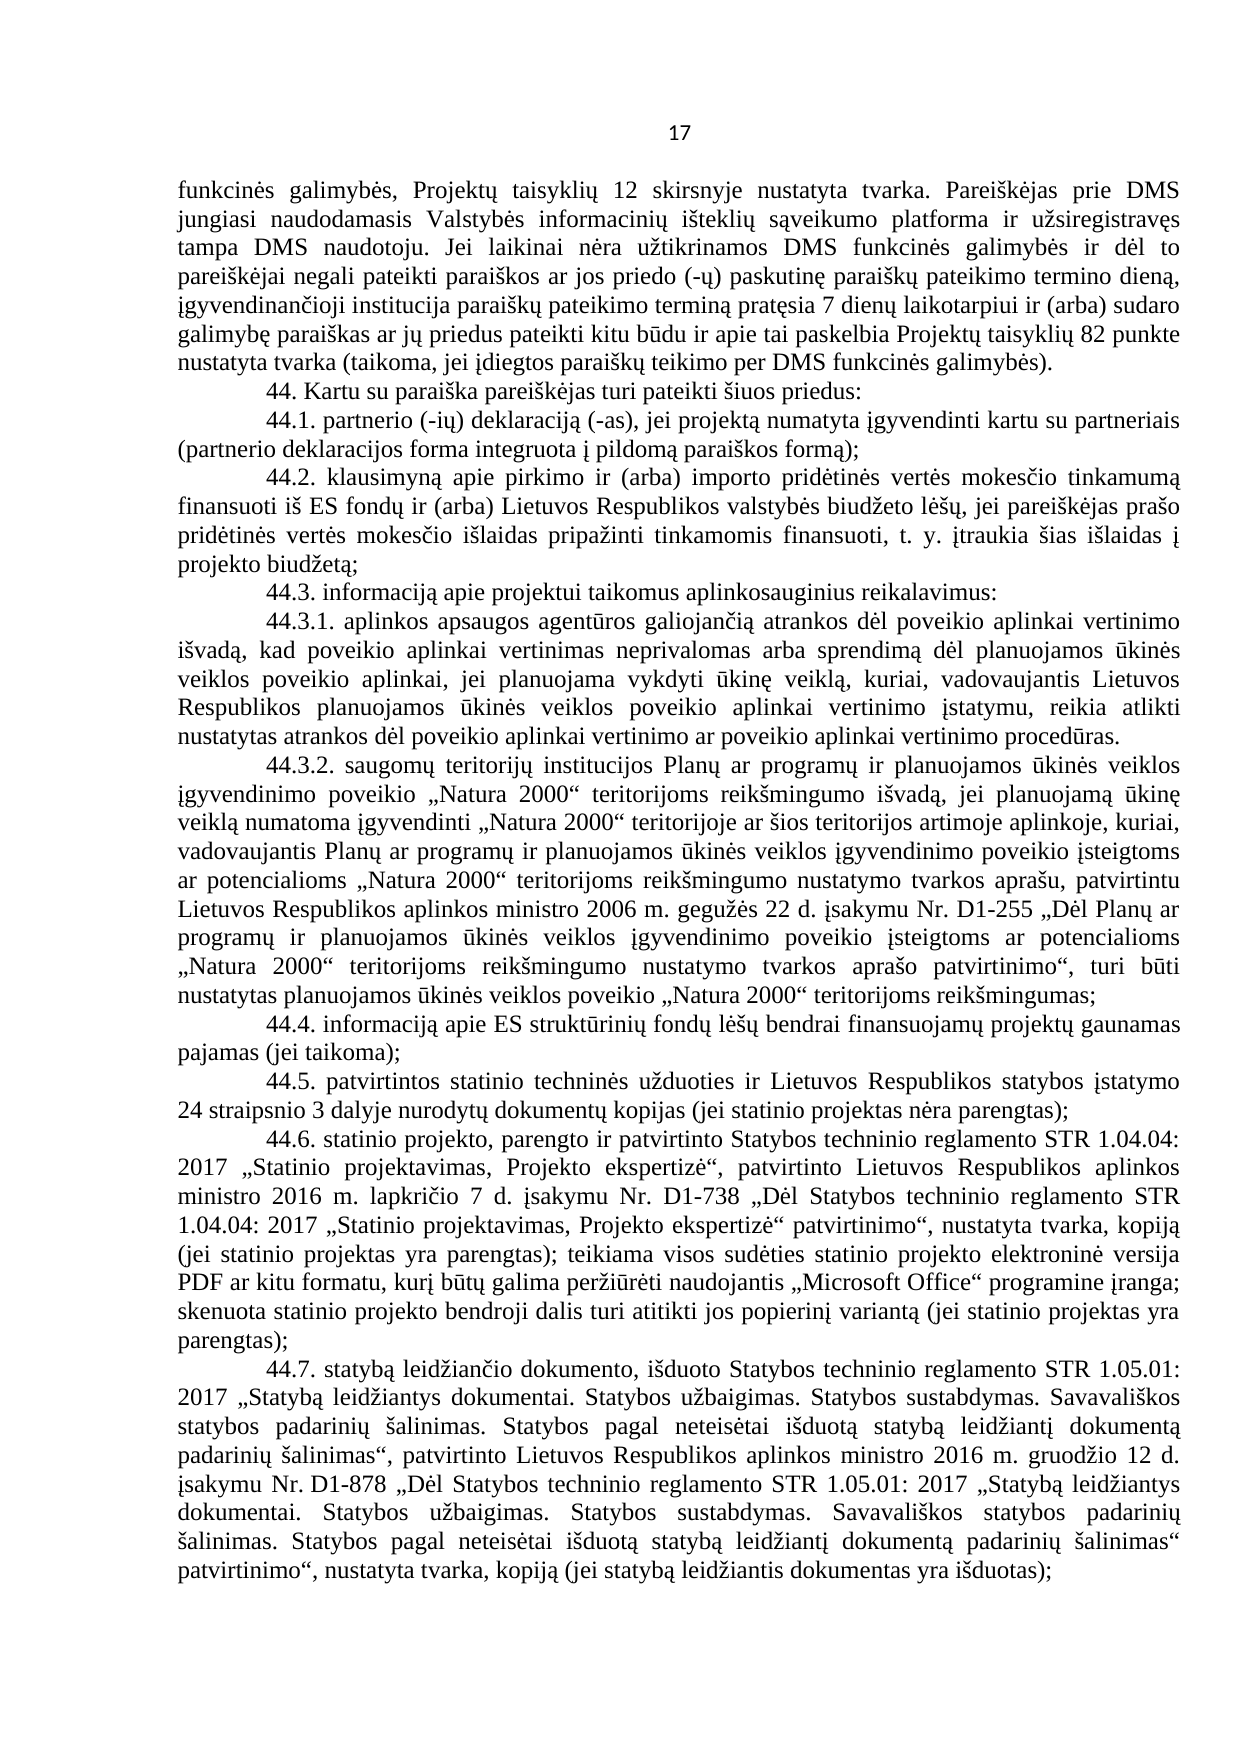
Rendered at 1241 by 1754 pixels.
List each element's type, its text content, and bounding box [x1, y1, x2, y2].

text 44.7. statybą leidžiančio dokumento, išduoto Statybos techninio reglamento STR 1.05.01: 2017 „Statybą leidžiantys dokumentai. Statybos užbaigimas. Statybos sustabdymas. Savavališkos statybos padarinių šalinimas. Statybos pagal neteisėtai išduotą statybą leidžiantį dokumentą padarinių šalinimas“, patvirtinto Lietuvos Respublikos aplinkos ministro 2016 m. gruodžio 12 d. įsakymu Nr. D1-878 „Dėl Statybos techninio reglamento STR 1.05.01: 2017 „Statybą leidžiantys dokumentai. Statybos užbaigimas. Statybos sustabdymas. Savavališkos statybos padarinių šalinimas. Statybos pagal neteisėtai išduotą statybą leidžiantį dokumentą padarinių šalinimas“ patvirtinimo“, nustatyta tvarka, kopiją (jei statybą leidžiantis dokumentas yra išduotas); [177, 1354, 1181, 1584]
text 44.4. informaciją apie ES struktūrinių fondų lėšų bendrai finansuojamų projektų gaunamas pajamas (jei taikoma); [177, 1009, 1181, 1066]
text funkcinės galimybės, Projektų taisyklių 12 skirsnyje nustatyta tvarka. Pareiškėjas prie DMS jungiasi naudodamasis Valstybės informacinių išteklių sąveikumo platforma ir užsiregistravęs tampa DMS naudotoju. Jei laikinai nėra užtikrinamos DMS funkcinės galimybės ir dėl to pareiškėjai negali pateikti paraiškos ar jos priedo (-ų) paskutinę paraiškų pateikimo termino dieną, įgyvendinančioji institucija paraiškų pateikimo terminą pratęsia 7 dienų laikotarpiui ir (arba) sudaro galimybę paraiškas ar jų priedus pateikti kitu būdu ir apie tai paskelbia Projektų taisyklių 82 punkte nustatyta tvarka (taikoma, jei įdiegtos paraiškų teikimo per DMS funkcinės galimybės). [177, 175, 1181, 376]
text 44.6. statinio projekto, parengto ir patvirtinto Statybos techninio reglamento STR 1.04.04: 2017 „Statinio projektavimas, Projekto ekspertizė“, patvirtinto Lietuvos Respublikos aplinkos ministro 2016 m. lapkričio 7 d. įsakymu Nr. D1-738 „Dėl Statybos techninio reglamento STR 1.04.04: 2017 „Statinio projektavimas, Projekto ekspertizė“ patvirtinimo“, nustatyta tvarka, kopiją (jei statinio projektas yra parengtas); teikiama visos sudėties statinio projekto elektroninė versija PDF ar kitu formatu, kurį būtų galima peržiūrėti naudojantis „Microsoft Office“ programine įranga; skenuota statinio projekto bendroji dalis turi atitikti jos popierinį variantą (jei statinio projektas yra parengtas); [177, 1124, 1181, 1354]
text 44.5. patvirtintos statinio techninės užduoties ir Lietuvos Respublikos statybos įstatymo 24 straipsnio 3 dalyje nurodytų dokumentų kopijas (jei statinio projektas nėra parengtas); [177, 1066, 1181, 1124]
text 44.1. partnerio (-ių) deklaraciją (-as), jei projektą numatyta įgyvendinti kartu su partneriais (partnerio deklaracijos forma integruota į pildomą paraiškos formą); [177, 405, 1181, 462]
text 44. Kartu su paraiška pareiškėjas turi pateikti šiuos priedus: [177, 376, 1181, 405]
text 44.2. klausimyną apie pirkimo ir (arba) importo pridėtinės vertės mokesčio tinkamumą finansuoti iš ES fondų ir (arba) Lietuvos Respublikos valstybės biudžeto lėšų, jei pareiškėjas prašo pridėtinės vertės mokesčio išlaidas pripažinti tinkamomis finansuoti, t. y. įtraukia šias išlaidas į projekto biudžetą; [177, 462, 1181, 577]
text 44.3. informaciją apie projektui taikomus aplinkosauginius reikalavimus: [177, 577, 1181, 606]
text 44.3.2. saugomų teritorijų institucijos Planų ar programų ir planuojamos ūkinės veiklos įgyvendinimo poveikio „Natura 2000“ teritorijoms reikšmingumo išvadą, jei planuojamą ūkinę veiklą numatoma įgyvendinti „Natura 2000“ teritorijoje ar šios teritorijos artimoje aplinkoje, kuriai, vadovaujantis Planų ar programų ir planuojamos ūkinės veiklos įgyvendinimo poveikio įsteigtoms ar potencialioms „Natura 2000“ teritorijoms reikšmingumo nustatymo tvarkos aprašu, patvirtintu Lietuvos Respublikos aplinkos ministro 2006 m. gegužės 22 d. įsakymu Nr. D1-255 „Dėl Planų ar programų ir planuojamos ūkinės veiklos įgyvendinimo poveikio įsteigtoms ar potencialioms „Natura 2000“ teritorijoms reikšmingumo nustatymo tvarkos aprašo patvirtinimo“, turi būti nustatytas planuojamos ūkinės veiklos poveikio „Natura 2000“ teritorijoms reikšmingumas; [177, 750, 1181, 1009]
text 44.3.1. aplinkos apsaugos agentūros galiojančią atrankos dėl poveikio aplinkai vertinimo išvadą, kad poveikio aplinkai vertinimas neprivalomas arba sprendimą dėl planuojamos ūkinės veiklos poveikio aplinkai, jei planuojama vykdyti ūkinę veiklą, kuriai, vadovaujantis Lietuvos Respublikos planuojamos ūkinės veiklos poveikio aplinkai vertinimo įstatymu, reikia atlikti nustatytas atrankos dėl poveikio aplinkai vertinimo ar poveikio aplinkai vertinimo procedūras. [177, 606, 1181, 750]
